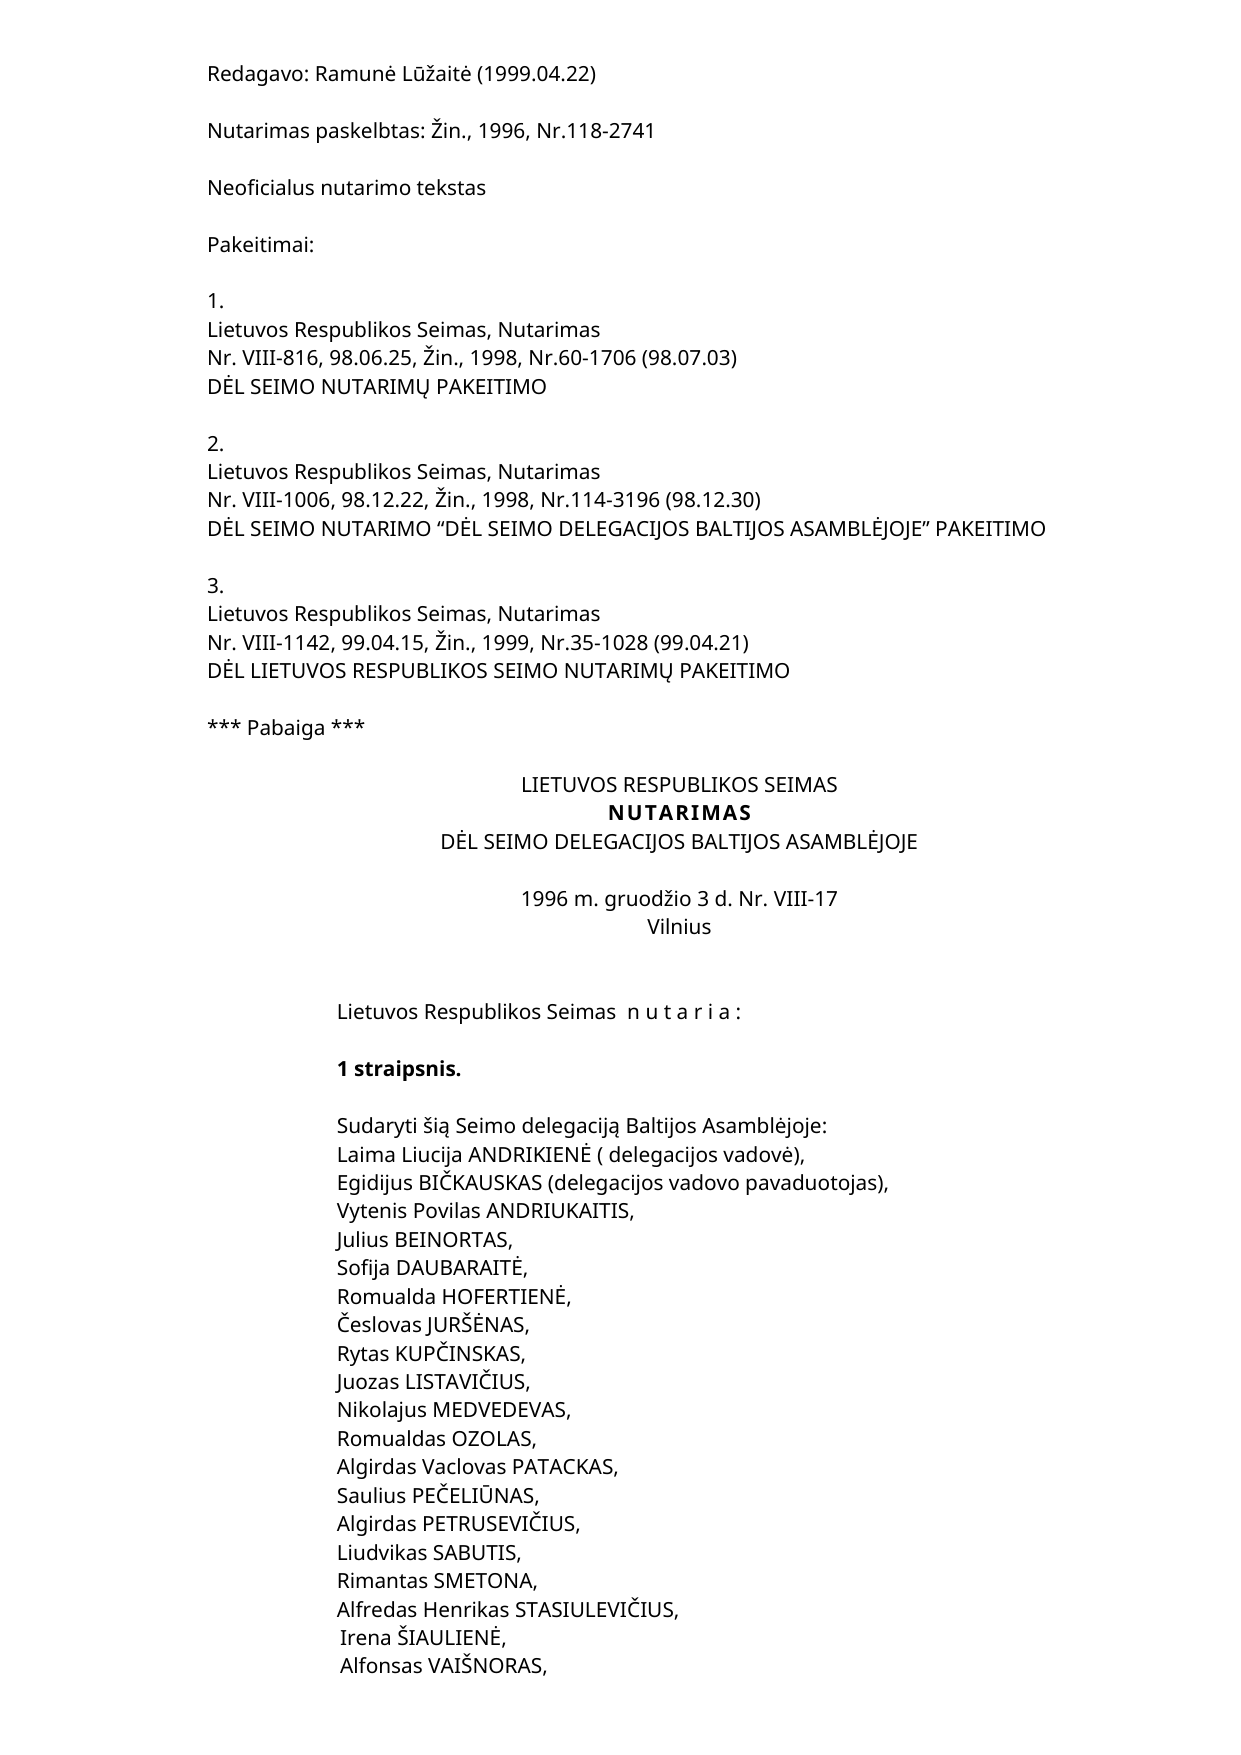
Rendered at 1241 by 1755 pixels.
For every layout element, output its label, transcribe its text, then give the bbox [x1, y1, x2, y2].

text Vytenis Povilas ANDRIUKAITIS, [207, 1197, 1152, 1225]
text LIETUVOS RESPUBLIKOS SEIMAS [207, 770, 1152, 798]
text Juozas LISTAVIČIUS, [207, 1367, 1152, 1396]
text Redagavo: Ramunė Lūžaitė (1999.04.22) [207, 59, 1152, 87]
text Lietuvos Respublikos Seimas, Nutarimas [207, 315, 1152, 343]
text Alfredas Henrikas STASIULEVIČIUS, [207, 1595, 1152, 1623]
text Algirdas Vaclovas PATACKAS, [207, 1452, 1152, 1481]
text Irena ŠIAULIENĖ, [207, 1623, 1152, 1652]
text DĖL SEIMO DELEGACIJOS BALTIJOS ASAMBLĖJOJE [207, 827, 1152, 855]
text *** Pabaiga *** [207, 713, 1152, 742]
text Julius BEINORTAS, [207, 1225, 1152, 1253]
text Romualda HOFERTIENĖ, [207, 1282, 1152, 1310]
text Sudaryti šią Seimo delegaciją Baltijos Asamblėjoje: [207, 1111, 1152, 1140]
text DĖL SEIMO NUTARIMO “DĖL SEIMO DELEGACIJOS BALTIJOS ASAMBLĖJOJE” PAKEITIMO [207, 514, 1152, 542]
text Nr. VIII-816, 98.06.25, Žin., 1998, Nr.60-1706 (98.07.03) [207, 343, 1152, 372]
text Egidijus BIČKAUSKAS (delegacijos vadovo pavaduotojas), [207, 1168, 1152, 1197]
text DĖL LIETUVOS RESPUBLIKOS SEIMO NUTARIMŲ PAKEITIMO [207, 656, 1152, 685]
text Saulius PEČELIŪNAS, [207, 1481, 1152, 1509]
text Lietuvos Respublikos Seimas, Nutarimas [207, 457, 1152, 486]
text Lietuvos Respublikos Seimas, Nutarimas [207, 599, 1152, 628]
text 1 straipsnis. [207, 1054, 1152, 1083]
text Laima Liucija ANDRIKIENĖ ( delegacijos vadovė), [207, 1140, 1152, 1168]
text Algirdas PETRUSEVIČIUS, [207, 1509, 1152, 1538]
text Česlovas JURŠĖNAS, [207, 1310, 1152, 1339]
text Nikolajus MEDVEDEVAS, [207, 1396, 1152, 1424]
text Nr. VIII-1142, 99.04.15, Žin., 1999, Nr.35-1028 (99.04.21) [207, 628, 1152, 656]
text Pakeitimai: [207, 230, 1152, 258]
text DĖL SEIMO NUTARIMŲ PAKEITIMO [207, 372, 1152, 400]
text 2. [207, 429, 1152, 457]
text Neoficialus nutarimo tekstas [207, 173, 1152, 201]
text Nutarimas paskelbtas: Žin., 1996, Nr.118-2741 [207, 116, 1152, 144]
text Lietuvos Respublikos Seimas n u t a r i a : [207, 997, 1152, 1026]
text Rimantas SMETONA, [207, 1566, 1152, 1595]
text Rytas KUPČINSKAS, [207, 1339, 1152, 1367]
text Alfonsas VAIŠNORAS, [207, 1652, 1152, 1680]
text NUTARIMAS [207, 798, 1152, 827]
text Romualdas OZOLAS, [207, 1424, 1152, 1452]
text 1996 m. gruodžio 3 d. Nr. VIII-17 Vilnius [207, 884, 1152, 941]
text Liudvikas SABUTIS, [207, 1538, 1152, 1566]
text Nr. VIII-1006, 98.12.22, Žin., 1998, Nr.114-3196 (98.12.30) [207, 486, 1152, 514]
text Sofija DAUBARAITĖ, [207, 1253, 1152, 1282]
text 1. [207, 287, 1152, 315]
text 3. [207, 571, 1152, 599]
